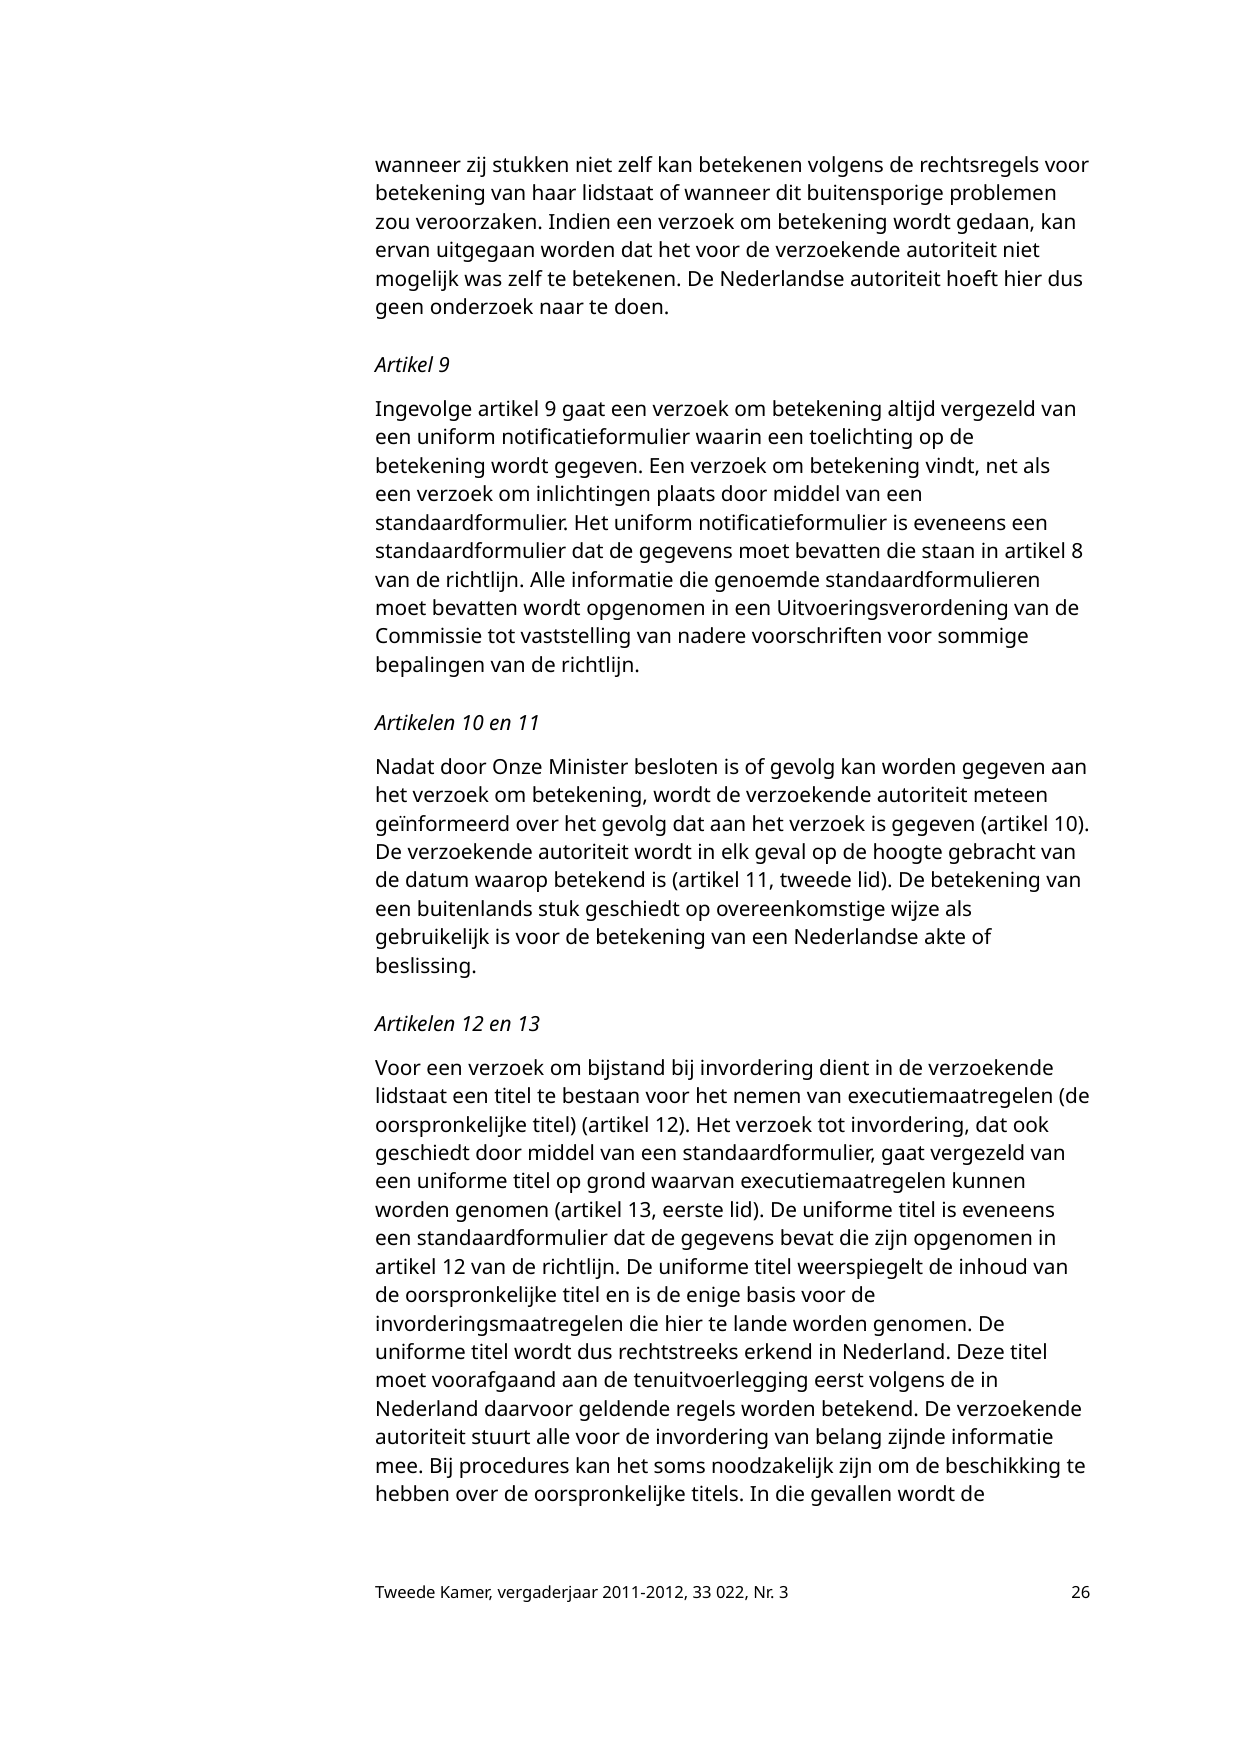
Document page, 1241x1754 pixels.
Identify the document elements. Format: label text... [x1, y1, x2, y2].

text Nadat door Onze Minister besloten is of gevolg kan worden gegeven aan het verzoek om betekening, wordt de verzoekende autoriteit meteen geïnformeerd over het gevolg dat aan het verzoek is gegeven (artikel 10). De verzoekende autoriteit wordt in elk geval op de hoogte gebracht van de datum waarop betekend is (artikel 11, tweede lid). De betekening van een buitenlands stuk geschiedt op overeenkomstige wijze als gebruikelijk is voor de betekening van een Nederlandse akte of beslissing. [375, 752, 1090, 979]
text Voor een verzoek om bijstand bij invordering dient in de verzoekende lidstaat een titel te bestaan voor het nemen van executiemaatregelen (de oorspronkelijke titel) (artikel 12). Het verzoek tot invordering, dat ook geschiedt door middel van een standaardformulier, gaat vergezeld van een uniforme titel op grond waarvan executiemaatregelen kunnen worden genomen (artikel 13, eerste lid). De uniforme titel is eveneens een standaardformulier dat de gegevens bevat die zijn opgenomen in artikel 12 van de richtlijn. De uniforme titel weerspiegelt de inhoud van de oorspronkelijke titel en is de enige basis voor de invorderingsmaatregelen die hier te lande worden genomen. De uniforme titel wordt dus rechtstreeks erkend in Nederland. Deze titel moet voorafgaand aan de tenuitvoerlegging eerst volgens de in Nederland daarvoor geldende regels worden betekend. De verzoekende autoriteit stuurt alle voor de invordering van belang zijnde informatie mee. Bij procedures kan het soms noodzakelijk zijn om de beschikking te hebben over de oorspronkelijke titels. In die gevallen wordt de [375, 1053, 1090, 1508]
text Artikel 9 [375, 351, 1090, 379]
text Ingevolge artikel 9 gaat een verzoek om betekening altijd vergezeld van een uniform notificatieformulier waarin een toelichting op de betekening wordt gegeven. Een verzoek om betekening vindt, net als een verzoek om inlichtingen plaats door middel van een standaardformulier. Het uniform notificatieformulier is eveneens een standaardformulier dat de gegevens moet bevatten die staan in artikel 8 van de richtlijn. Alle informatie die genoemde standaardformulieren moet bevatten wordt opgenomen in een Uitvoeringsverordening van de Commissie tot vaststelling van nadere voorschriften voor sommige bepalingen van de richtlijn. [375, 394, 1090, 678]
text Artikelen 12 en 13 [375, 1009, 1090, 1038]
text wanneer zij stukken niet zelf kan betekenen volgens de rechtsregels voor betekening van haar lidstaat of wanneer dit buitensporige problemen zou veroorzaken. Indien een verzoek om betekening wordt gedaan, kan ervan uitgegaan worden dat het voor de verzoekende autoriteit niet mogelijk was zelf te betekenen. De Nederlandse autoriteit hoeft hier dus geen onderzoek naar te doen. [375, 150, 1090, 321]
text Artikelen 10 en 11 [375, 708, 1090, 737]
